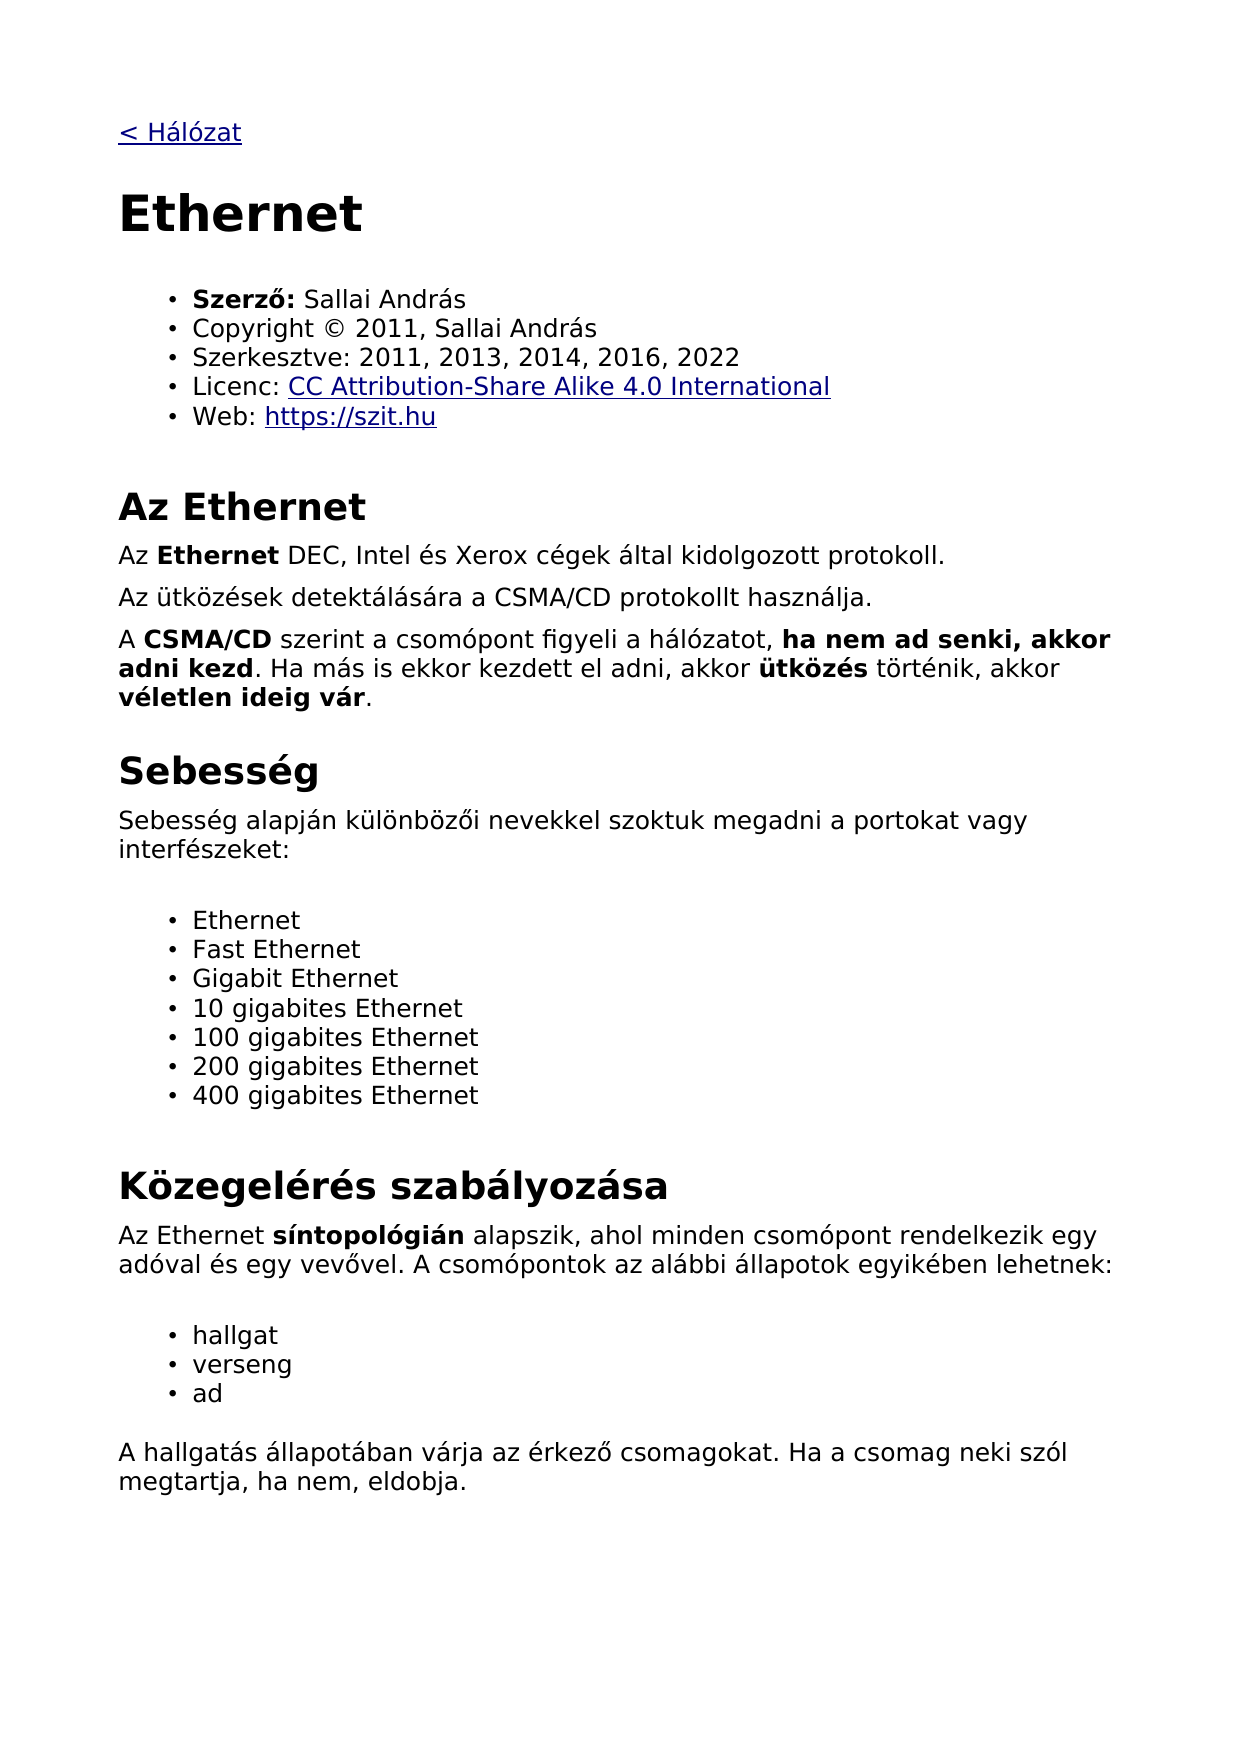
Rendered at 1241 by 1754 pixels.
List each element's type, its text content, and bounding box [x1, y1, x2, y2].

text A CSMA/CD szerint a csomópont figyeli a hálózatot, ha nem ad senki, akkor adni kezd. Ha más is ekkor kezdett el adni, akkor ütközés történik, akkor véletlen ideig vár. [118, 625, 1122, 712]
list verseng [177, 1351, 1122, 1380]
list Gigabit Ethernet [177, 964, 1122, 994]
list Licenc: CC Attribution-Share Alike 4.0 International [177, 372, 1122, 402]
list 200 gigabites Ethernet [177, 1052, 1122, 1081]
text Az Ethernet síntopológián alapszik, ahol minden csomópont rendelkezik egy adóval és egy vevővel. A csomópontok az alábbi állapotok egyikében lehetnek: [118, 1221, 1122, 1279]
text Az ütközések detektálására a CSMA/CD protokollt használja. [118, 583, 1122, 612]
subtitle Az Ethernet [118, 485, 1122, 529]
text Sebesség alapján különbözői nevekkel szoktuk megadni a portokat vagy interfészeket: [118, 806, 1122, 864]
text A hallgatás állapotában várja az érkező csomagokat. Ha a csomag neki szól megtartja, ha nem, eldobja. [118, 1438, 1122, 1497]
list 10 gigabites Ethernet [177, 994, 1122, 1023]
list Ethernet [177, 906, 1122, 935]
list Copyright © 2011, Sallai András [177, 314, 1122, 343]
subtitle Ethernet [118, 185, 1122, 243]
list 400 gigabites Ethernet [177, 1081, 1122, 1110]
list Fast Ethernet [177, 935, 1122, 964]
subtitle Sebesség [118, 750, 1122, 793]
subtitle Közegelérés szabályozása [118, 1165, 1122, 1208]
list Szerző: Sallai András [177, 285, 1122, 314]
list Web: https://szit.hu [177, 402, 1122, 431]
list Szerkesztve: 2011, 2013, 2014, 2016, 2022 [177, 343, 1122, 372]
text < Hálózat [118, 118, 1122, 147]
list hallgat [177, 1321, 1122, 1351]
list 100 gigabites Ethernet [177, 1023, 1122, 1052]
text Az Ethernet DEC, Intel és Xerox cégek által kidolgozott protokoll. [118, 541, 1122, 571]
list ad [177, 1380, 1122, 1409]
